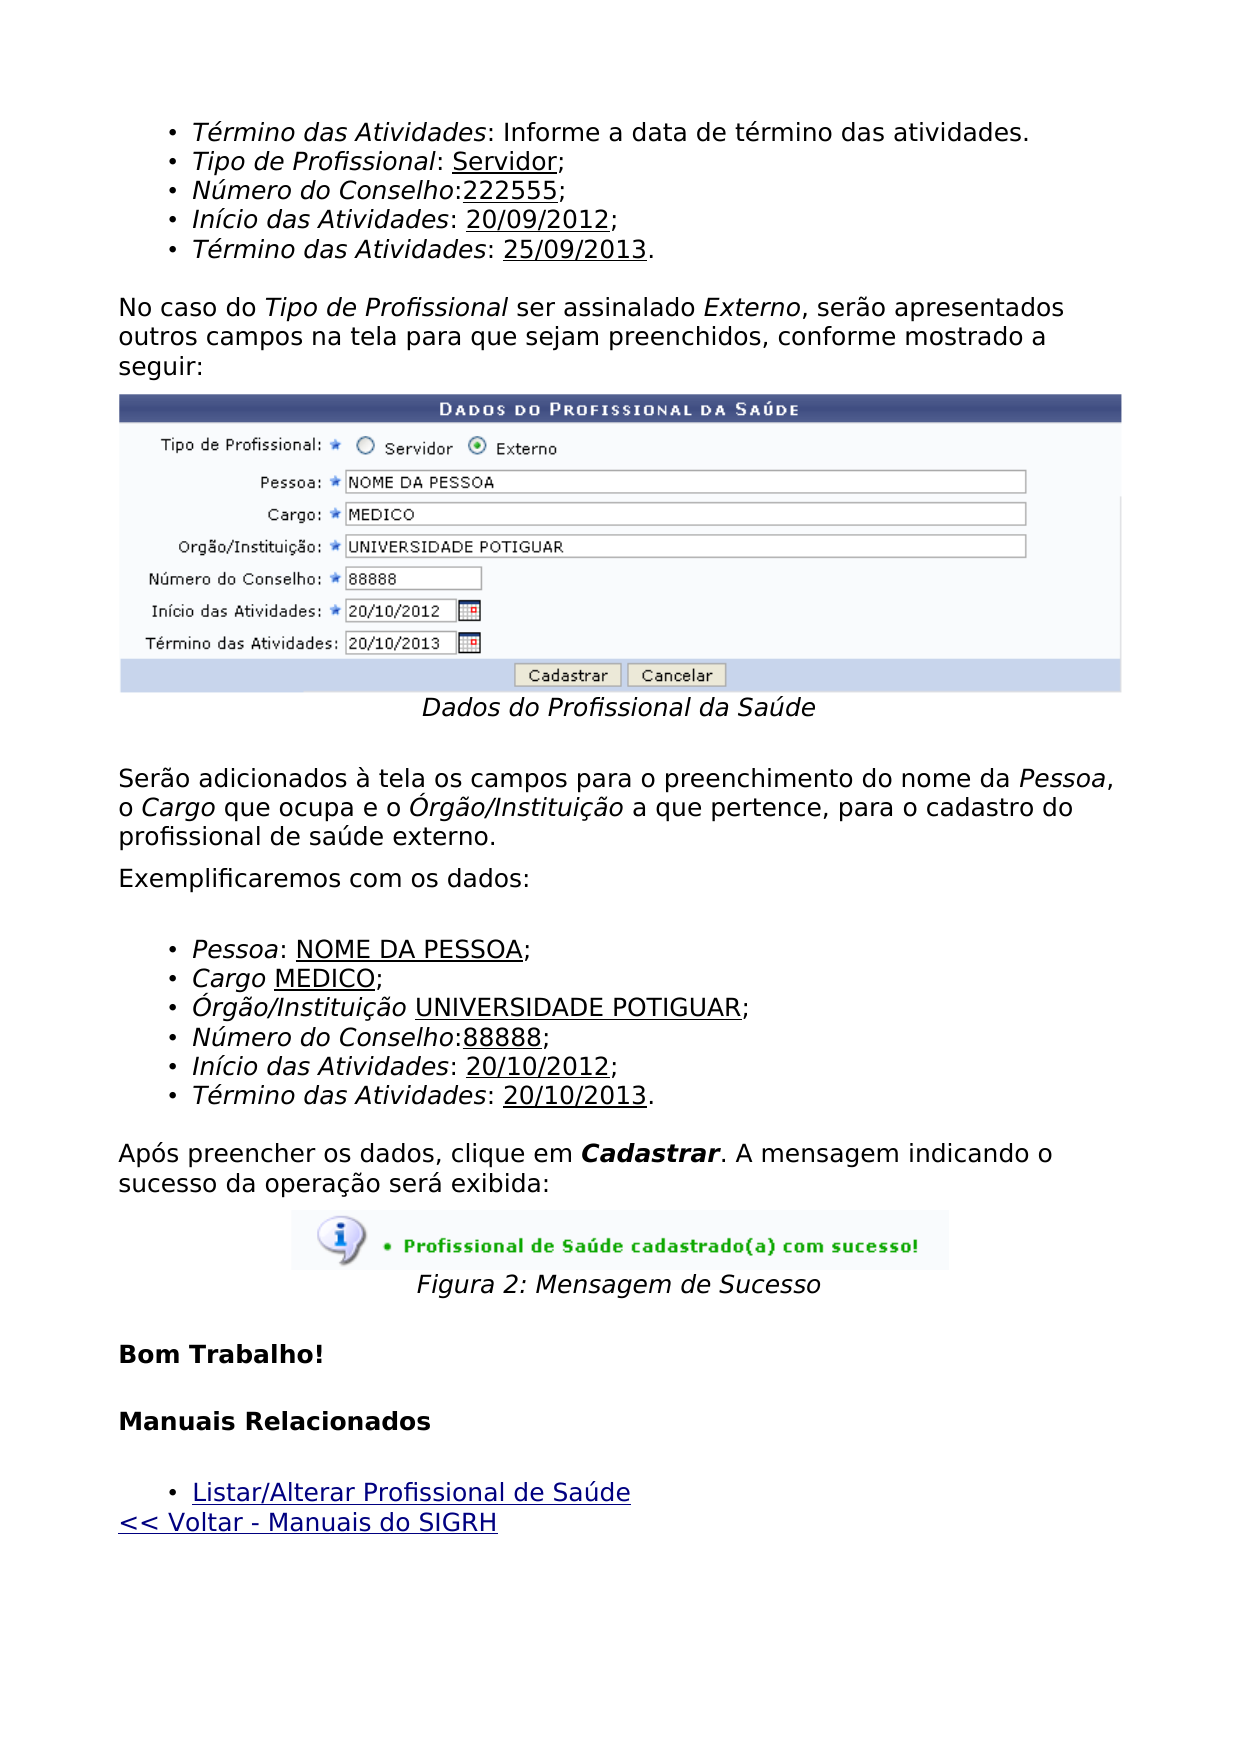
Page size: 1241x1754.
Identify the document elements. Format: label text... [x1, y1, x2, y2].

list Início das Atividades: 20/09/2012; [177, 206, 1122, 235]
text << Voltar - Manuais do SIGRH [118, 1508, 1122, 1537]
list Término das Atividades: 25/09/2013. [177, 235, 1122, 264]
list Término das Atividades: 20/10/2013. [177, 1081, 1122, 1110]
picture [118, 393, 1123, 694]
list Número do Conselho:88888; [177, 1023, 1122, 1052]
text Serão adicionados à tela os campos para o preenchimento do nome da Pessoa, o Cargo que ocupa e o Órgão/Instituição a que pertence, para o cadastro do profissional de saúde externo. [118, 764, 1122, 852]
text Bom Trabalho! [118, 1341, 1122, 1370]
list Número do Conselho:222555; [177, 176, 1122, 206]
list Listar/Alterar Profissional de Saúde [177, 1478, 1122, 1508]
list Cargo MEDICO; [177, 964, 1122, 993]
list Órgão/Instituição UNIVERSIDADE POTIGUAR; [177, 993, 1122, 1023]
picture [291, 1210, 949, 1270]
list Início das Atividades: 20/10/2012; [177, 1052, 1122, 1081]
list Pessoa: NOME DA PESSOA; [177, 935, 1122, 964]
list Término das Atividades: Informe a data de término das atividades. [177, 118, 1122, 147]
list Tipo de Profissional: Servidor; [177, 147, 1122, 176]
text Figura 2: Mensagem de Sucesso [291, 1270, 949, 1299]
text No caso do Tipo de Profissional ser assinalado Externo, serão apresentados outros campos na tela para que sejam preenchidos, conforme mostrado a seguir: [118, 293, 1122, 381]
text Dados do Profissional da Saúde [118, 694, 1122, 722]
text Após preencher os dados, clique em Cadastrar. A mensagem indicando o sucesso da operação será exibida: [118, 1140, 1122, 1198]
subtitle Manuais Relacionados [118, 1407, 1122, 1437]
text Exemplificaremos com os dados: [118, 864, 1122, 893]
